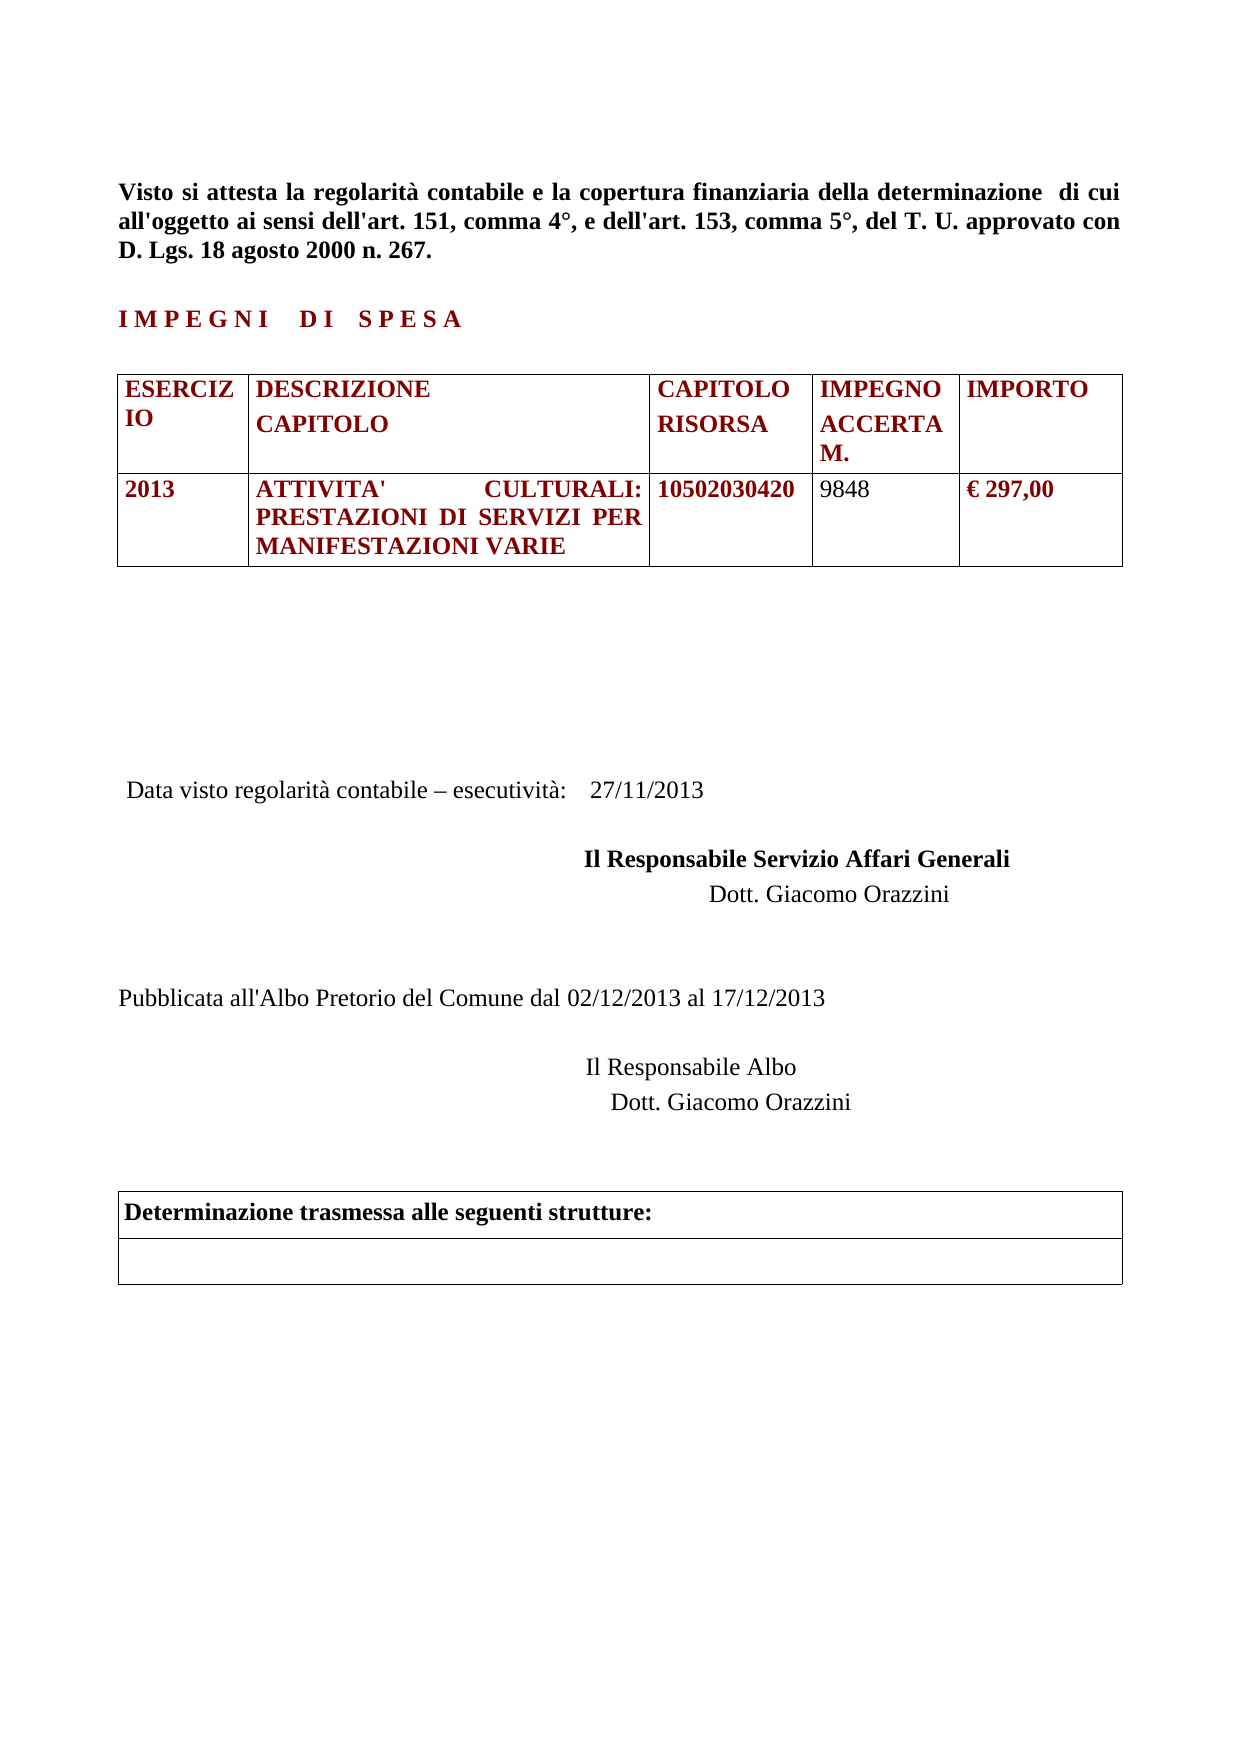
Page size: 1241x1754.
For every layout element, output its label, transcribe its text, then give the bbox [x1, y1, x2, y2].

table_header ESERCIZIO [118, 375, 248, 473]
table_header [120, 1018, 1122, 1052]
text Pubblicata all'Albo Pretorio del Comune dal 02/12/2013 al 17/12/2013 [118, 983, 1122, 1012]
table_cell [450, 1474, 569, 1503]
table_header Determinazione trasmessa alle seguenti strutture: [119, 1192, 1122, 1237]
table_header Data visto regolarità contabile – esecutività: [119, 775, 576, 810]
table_cell [120, 1087, 450, 1122]
table_cell [791, 671, 1122, 706]
table_header [119, 1445, 450, 1474]
table_header DESCRIZIONE CAPITOLO [249, 375, 649, 473]
table_header IMPEGNO ACCERTAM. [813, 375, 959, 473]
table_header [569, 1445, 1123, 1474]
table_cell 2013 [118, 474, 248, 566]
table_cell € 297,00 [960, 474, 1122, 566]
table_cell 10502030420 [650, 474, 812, 566]
table_header [791, 636, 1122, 671]
table_cell [119, 844, 576, 879]
table_cell [116, 671, 450, 706]
table_header [450, 636, 791, 671]
table_cell [450, 671, 791, 706]
table_cell Il Responsabile Servizio Affari Generali [576, 844, 1120, 879]
table_cell [791, 810, 1120, 844]
table_header [450, 1445, 569, 1474]
table_cell [119, 879, 576, 914]
table_cell 9848 [813, 474, 959, 566]
table_header CAPITOLO RISORSA [650, 375, 812, 473]
table_cell [119, 1239, 1122, 1284]
table_cell Dott. Giacomo Orazzini [578, 1087, 1122, 1122]
table_header [791, 775, 1120, 810]
text I M P E G N I D I S P E S A [118, 304, 1122, 333]
table_cell [450, 1087, 578, 1122]
table_cell [119, 1474, 450, 1503]
table_header 27/11/2013 [576, 775, 791, 810]
table_cell [120, 1053, 450, 1087]
table_cell ATTIVITA' CULTURALI: PRESTAZIONI DI SERVIZI PER MANIFESTAZIONI VARIE [249, 474, 649, 566]
table_cell Il Responsabile Albo [578, 1053, 1122, 1087]
table_cell [569, 1474, 1123, 1503]
table_cell [119, 810, 576, 844]
table_cell [576, 810, 791, 844]
table_cell Dott. Giacomo Orazzini [576, 879, 1120, 914]
table_header IMPORTO [960, 375, 1122, 473]
table_cell [450, 1053, 578, 1087]
text Visto si attesta la regolarità contabile e la copertura finanziaria della determinazione di cui all'oggetto ai sensi dell'art. 151, comma 4°, e dell'art. 153, comma 5°, del T. U. approvato con D. Lgs. 18 agosto 2000 n. 267. [118, 177, 1122, 263]
table_header [116, 636, 450, 671]
